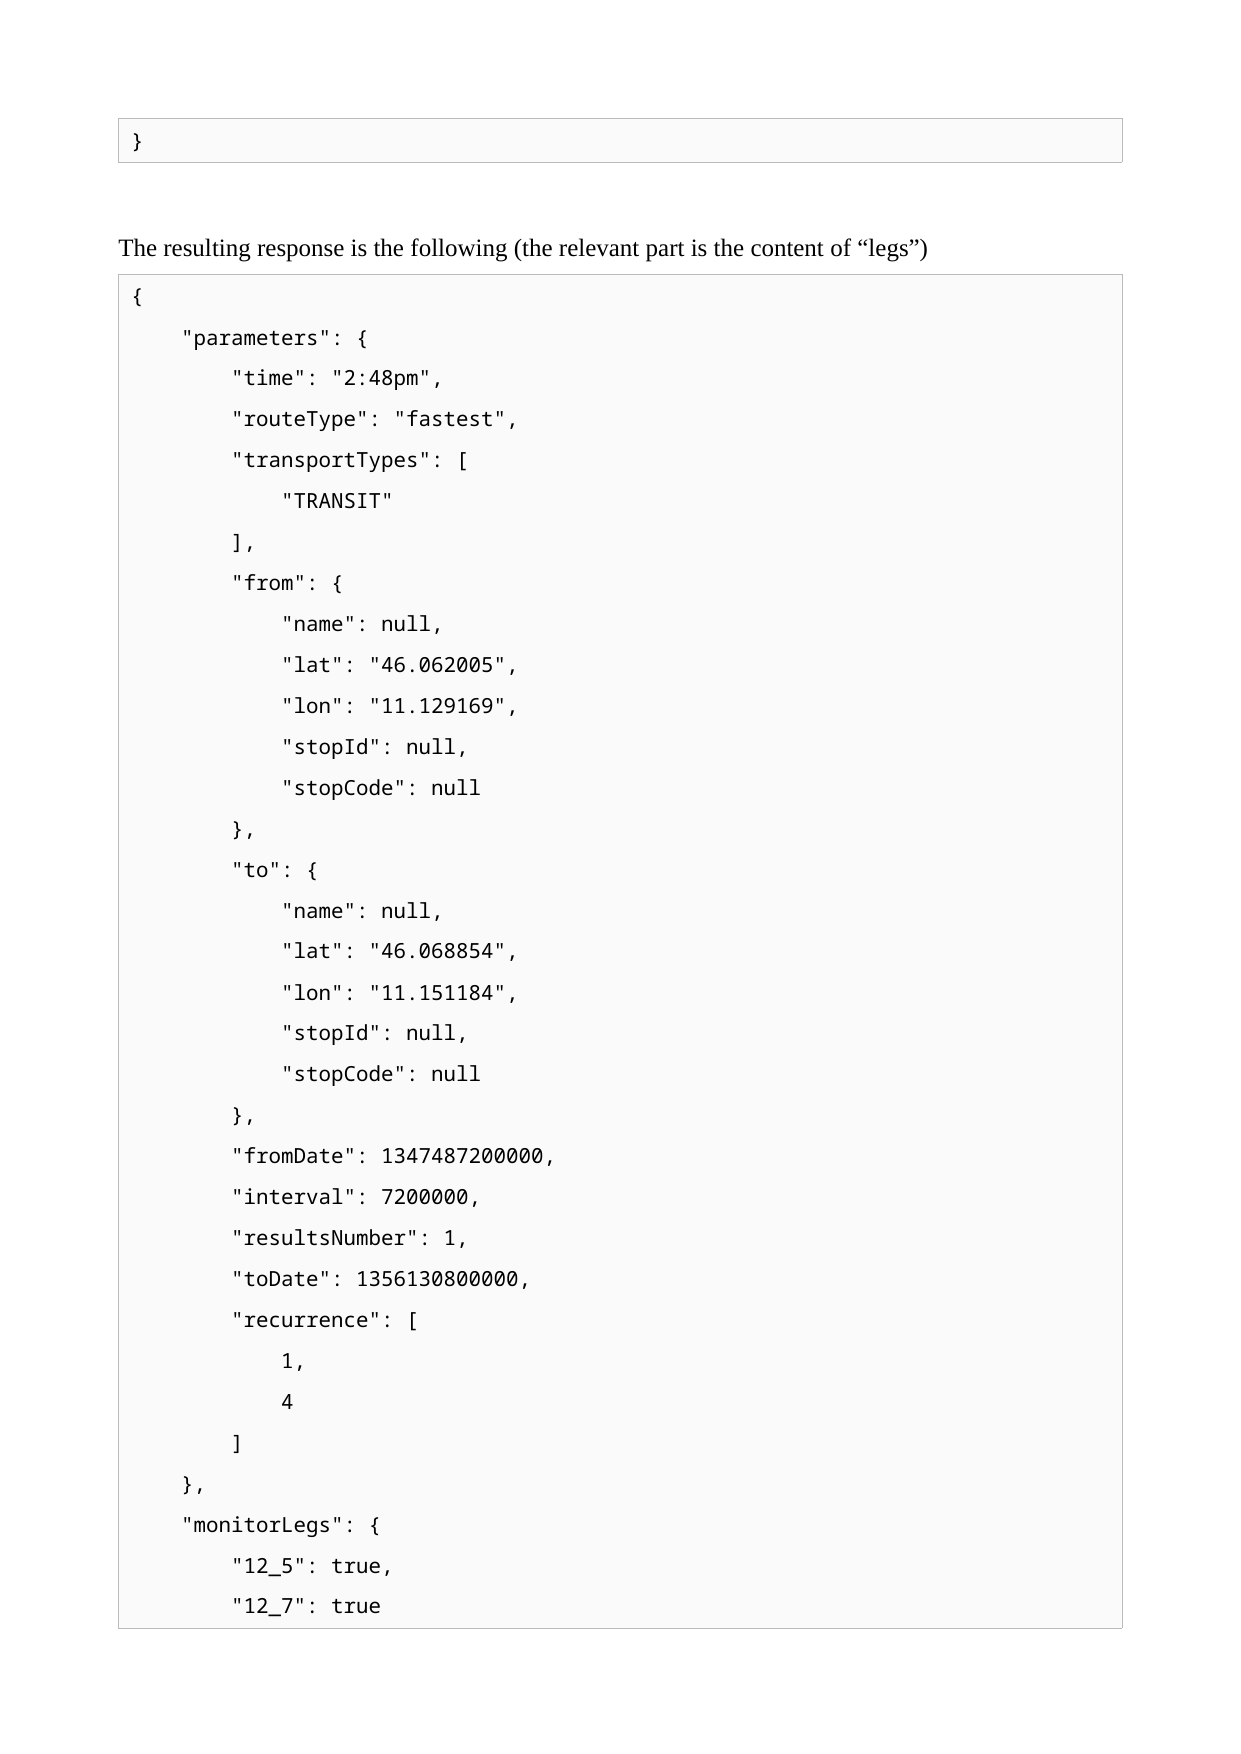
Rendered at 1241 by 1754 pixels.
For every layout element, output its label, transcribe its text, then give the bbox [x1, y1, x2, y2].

text "toDate": 1356130800000, [119, 1257, 1122, 1293]
text 4 [119, 1379, 1122, 1415]
text "12_5": true, [119, 1543, 1122, 1579]
text "interval": 7200000, [119, 1175, 1122, 1211]
text }, [119, 1093, 1122, 1129]
text "lon": "11.151184", [119, 970, 1122, 1006]
text 1, [119, 1338, 1122, 1374]
text ] [119, 1420, 1122, 1456]
text ], [119, 520, 1122, 556]
text }, [119, 1461, 1122, 1497]
text "monitorLegs": { [119, 1502, 1122, 1538]
text "resultsNumber": 1, [119, 1216, 1122, 1252]
text "stopCode": null [119, 1052, 1122, 1088]
text "name": null, [119, 888, 1122, 924]
text "lat": "46.068854", [119, 929, 1122, 965]
text "lat": "46.062005", [119, 642, 1122, 678]
text "recurrence": [ [119, 1297, 1122, 1333]
text "name": null, [119, 602, 1122, 638]
text "stopCode": null [119, 765, 1122, 801]
text } [119, 119, 1122, 162]
text "TRANSIT" [119, 479, 1122, 515]
text The resulting response is the following (the relevant part is the content of “legs”) [118, 233, 1122, 262]
text "to": { [119, 847, 1122, 883]
text "parameters": { [119, 315, 1122, 351]
text "transportTypes": [ [119, 438, 1122, 474]
text "lon": "11.129169", [119, 683, 1122, 719]
text "from": { [119, 561, 1122, 597]
text "12_7": true [119, 1584, 1122, 1628]
text "stopId": null, [119, 724, 1122, 760]
text "time": "2:48pm", [119, 356, 1122, 392]
text }, [119, 806, 1122, 842]
text "stopId": null, [119, 1011, 1122, 1047]
text { [119, 275, 1122, 310]
text "fromDate": 1347487200000, [119, 1134, 1122, 1170]
text "routeType": "fastest", [119, 397, 1122, 433]
